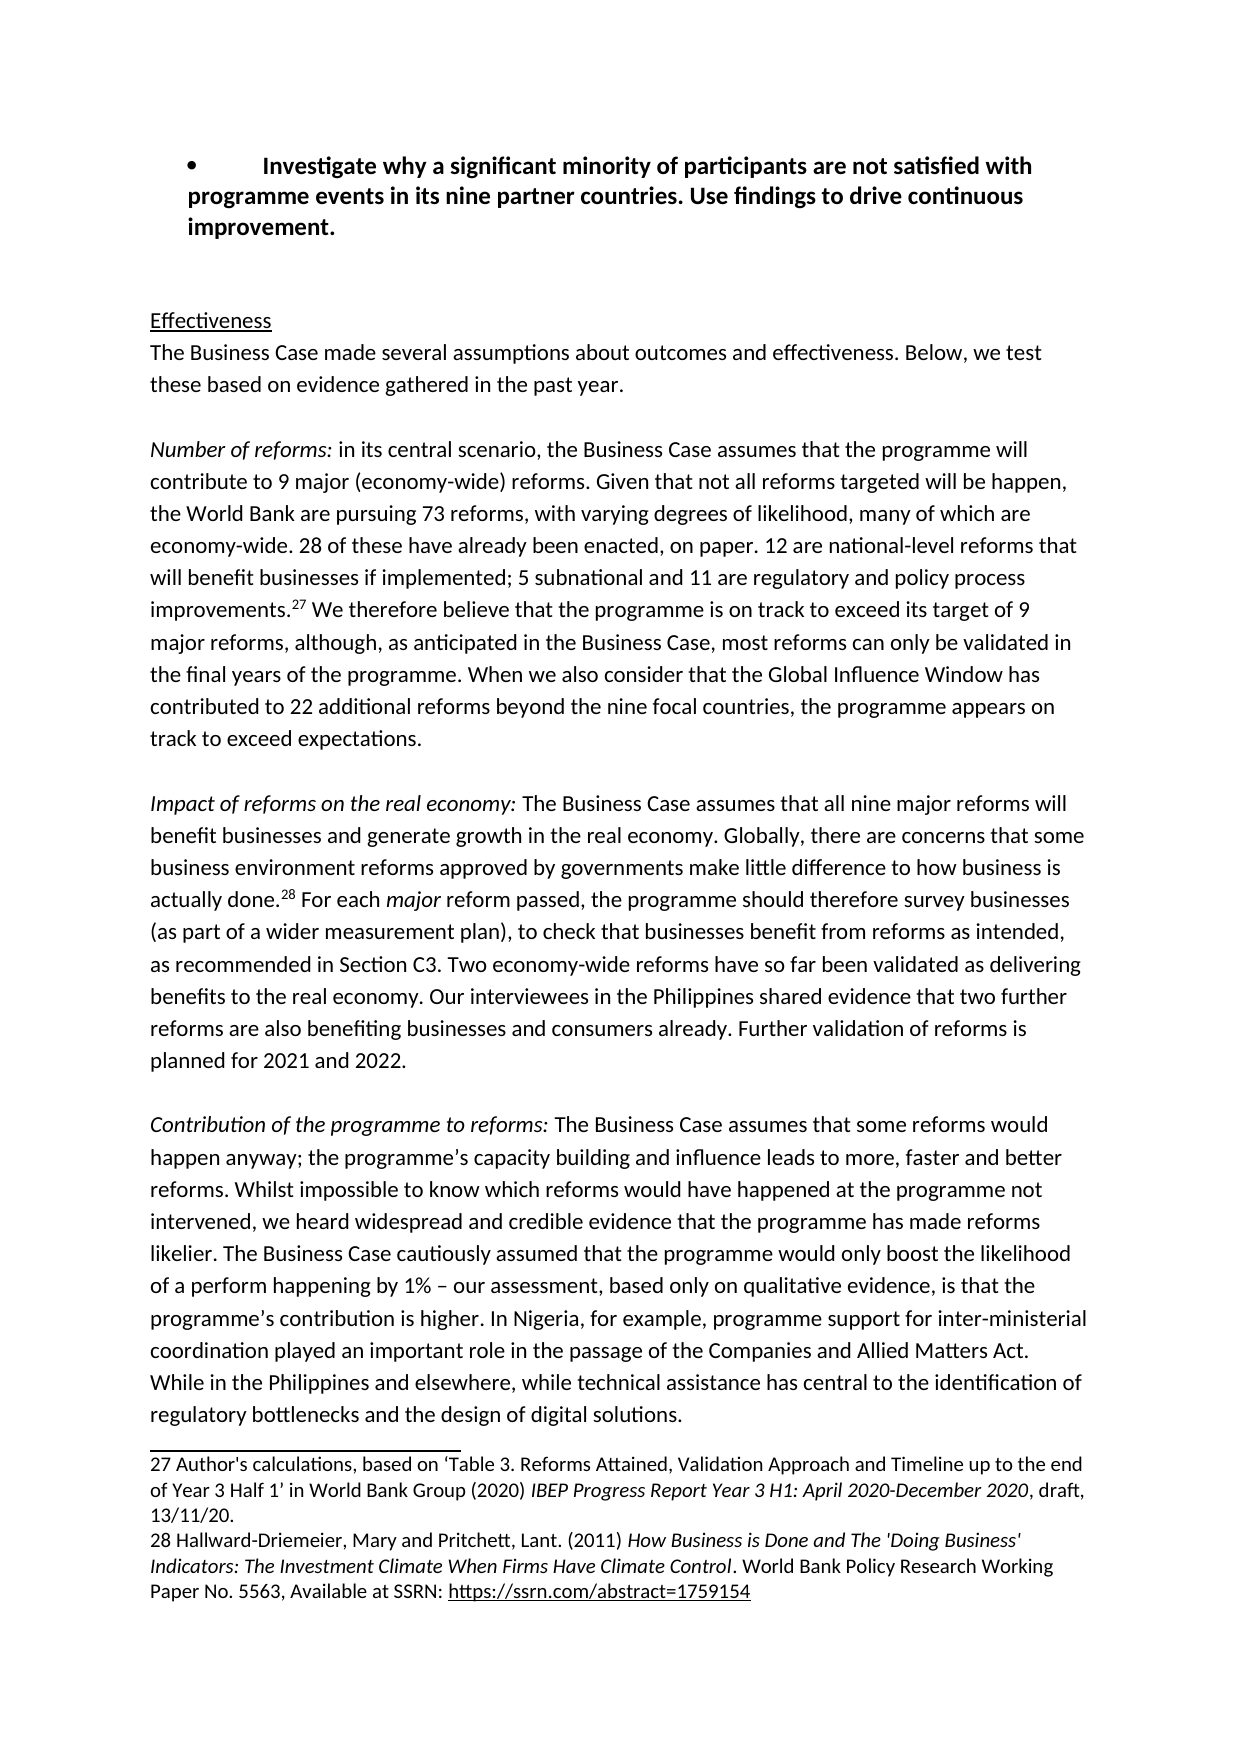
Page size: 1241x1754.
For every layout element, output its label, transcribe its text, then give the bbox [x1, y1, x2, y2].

text The Business Case made several assumptions about outcomes and effectiveness. Below, we test these based on evidence gathered in the past year. [150, 338, 1090, 398]
text Hallward-Driemeier, Mary and Pritchett, Lant. (2011) How Business is Done and The 'Doing Business' Indicators: The Investment Climate When Firms Have Climate Control. World Bank Policy Research Working Paper No. 5563, Available at SSRN: https://ssrn.com/abstract=1759154 [150, 1528, 1090, 1604]
text Number of reforms: in its central scenario, the Business Case assumes that the programme will contribute to 9 major (economy-wide) reforms. Given that not all reforms targeted will be happen, the World Bank are pursuing 73 reforms, with varying degrees of likelihood, many of which are economy-wide. 28 of these have already been enacted, on paper. 12 are national-level reforms that will benefit businesses if implemented; 5 subnational and 11 are regulatory and policy process improvements. We therefore believe that the programme is on track to exceed its target of 9 major reforms, although, as anticipated in the Business Case, most reforms can only be validated in the final years of the programme. When we also consider that the Global Influence Window has contributed to 22 additional reforms beyond the nine focal countries, the programme appears on track to exceed expectations. [150, 435, 1090, 752]
list Investigate why a significant minority of participants are not satisfied with programme events in its nine partner countries. Use findings to drive continuous improvement. [187, 150, 1090, 242]
text Effectiveness [150, 306, 1090, 334]
text Impact of reforms on the real economy: The Business Case assumes that all nine major reforms will benefit businesses and generate growth in the real economy. Globally, there are concerns that some business environment reforms approved by governments make little difference to how business is actually done. For each major reform passed, the programme should therefore survey businesses (as part of a wider measurement plan), to check that businesses benefit from reforms as intended, as recommended in Section C3. Two economy-wide reforms have so far been validated as delivering benefits to the real economy. Our interviewees in the Philippines shared evidence that two further reforms are also benefiting businesses and consumers already. Further validation of reforms is planned for 2021 and 2022. [150, 789, 1090, 1074]
text Author's calculations, based on ‘Table 3. Reforms Attained, Validation Approach and Timeline up to the end of Year 3 Half 1’ in World Bank Group (2020) IBEP Progress Report Year 3 H1: April 2020-December 2020, draft, 13/11/20. [150, 1451, 1090, 1528]
text Contribution of the programme to reforms: The Business Case assumes that some reforms would happen anyway; the programme’s capacity building and influence leads to more, faster and better reforms. Whilst impossible to know which reforms would have happened at the programme not intervened, we heard widespread and credible evidence that the programme has made reforms likelier. The Business Case cautiously assumed that the programme would only boost the likelihood of a perform happening by 1% – our assessment, based only on qualitative evidence, is that the programme’s contribution is higher. In Nigeria, for example, programme support for inter-ministerial coordination played an important role in the passage of the Companies and Allied Matters Act. While in the Philippines and elsewhere, while technical assistance has central to the identification of regulatory bottlenecks and the design of digital solutions. [150, 1111, 1090, 1428]
